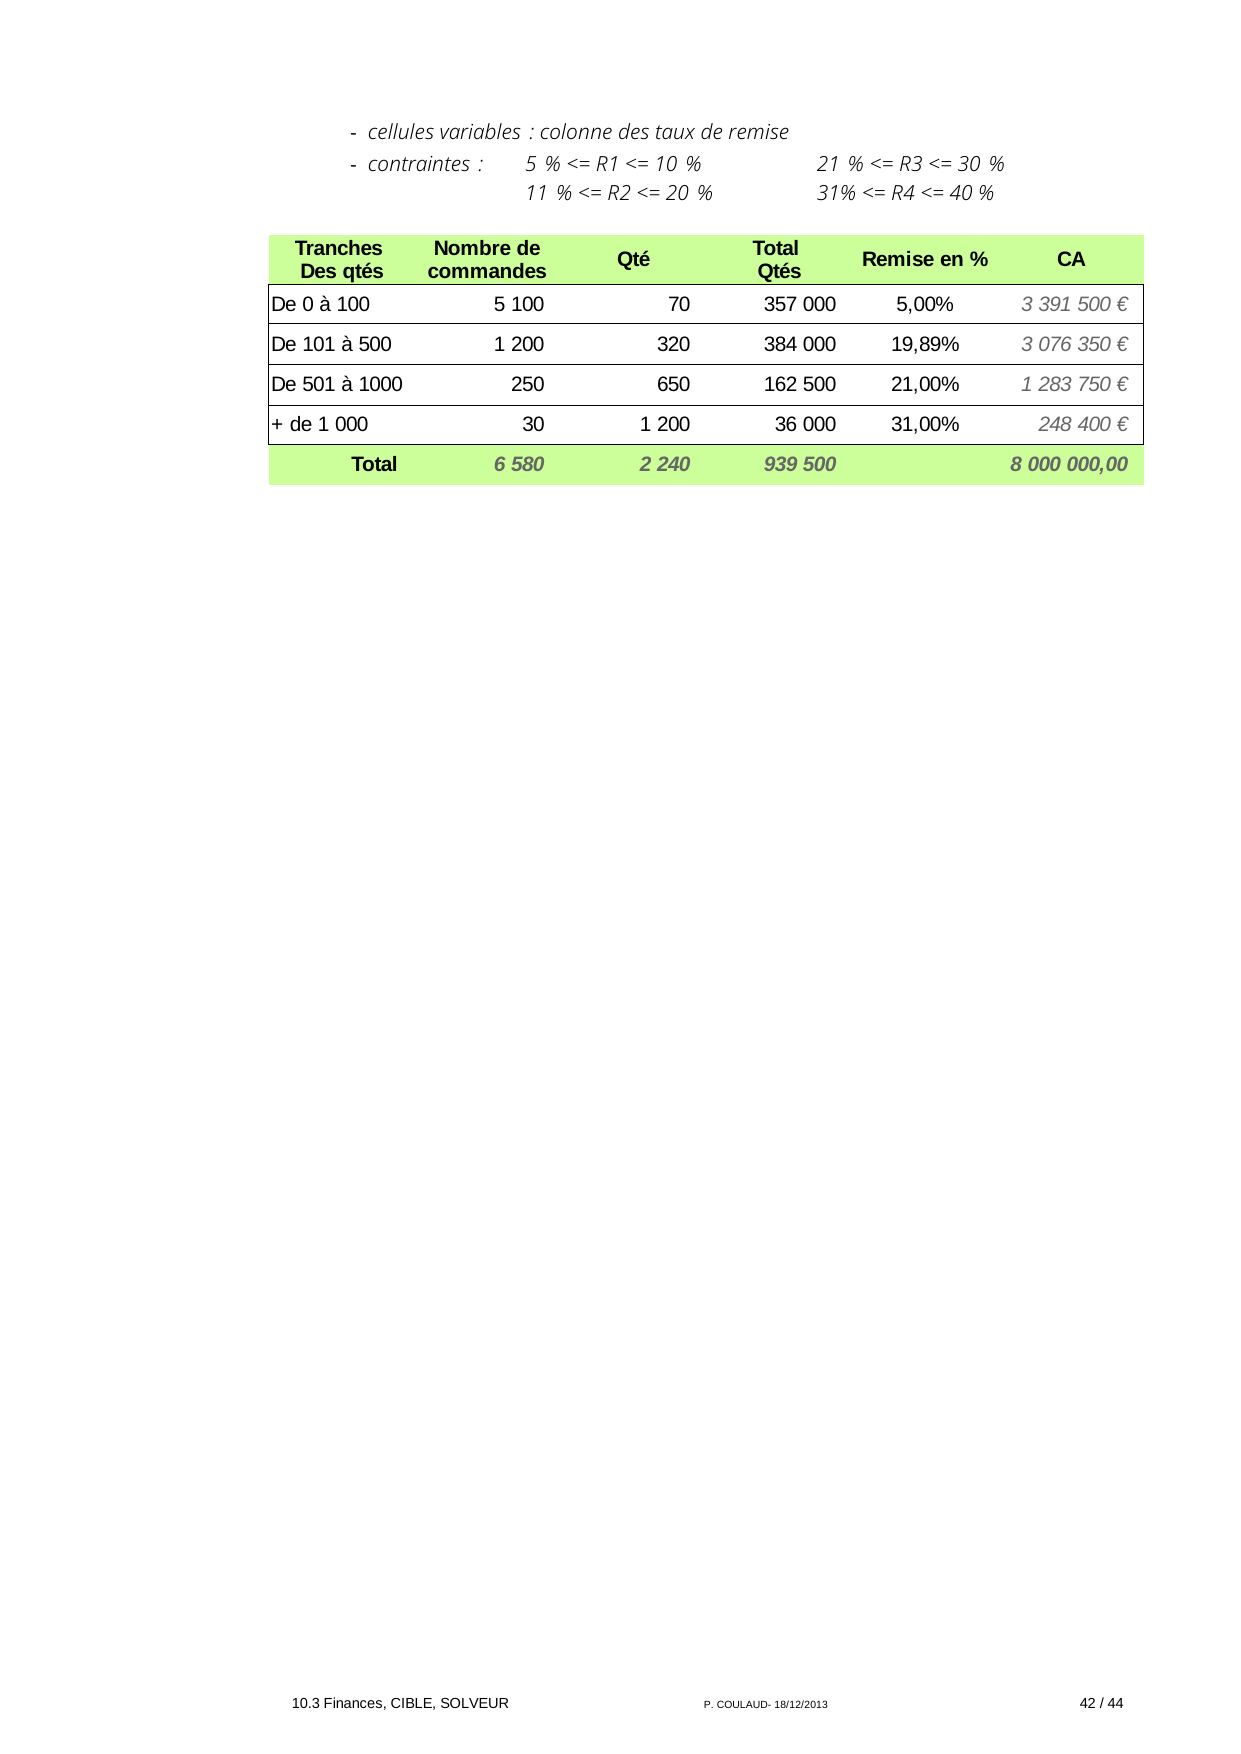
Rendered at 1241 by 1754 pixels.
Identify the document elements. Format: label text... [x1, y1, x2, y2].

list cellules variables : colonne des taux de remise [350, 117, 1123, 145]
list contraintes : 5 % <= R1 <= 10 % 21 % <= R3 <= 30 % 11 % <= R2 <= 20 % 31% <= R4 <= 40 % [350, 149, 1123, 235]
